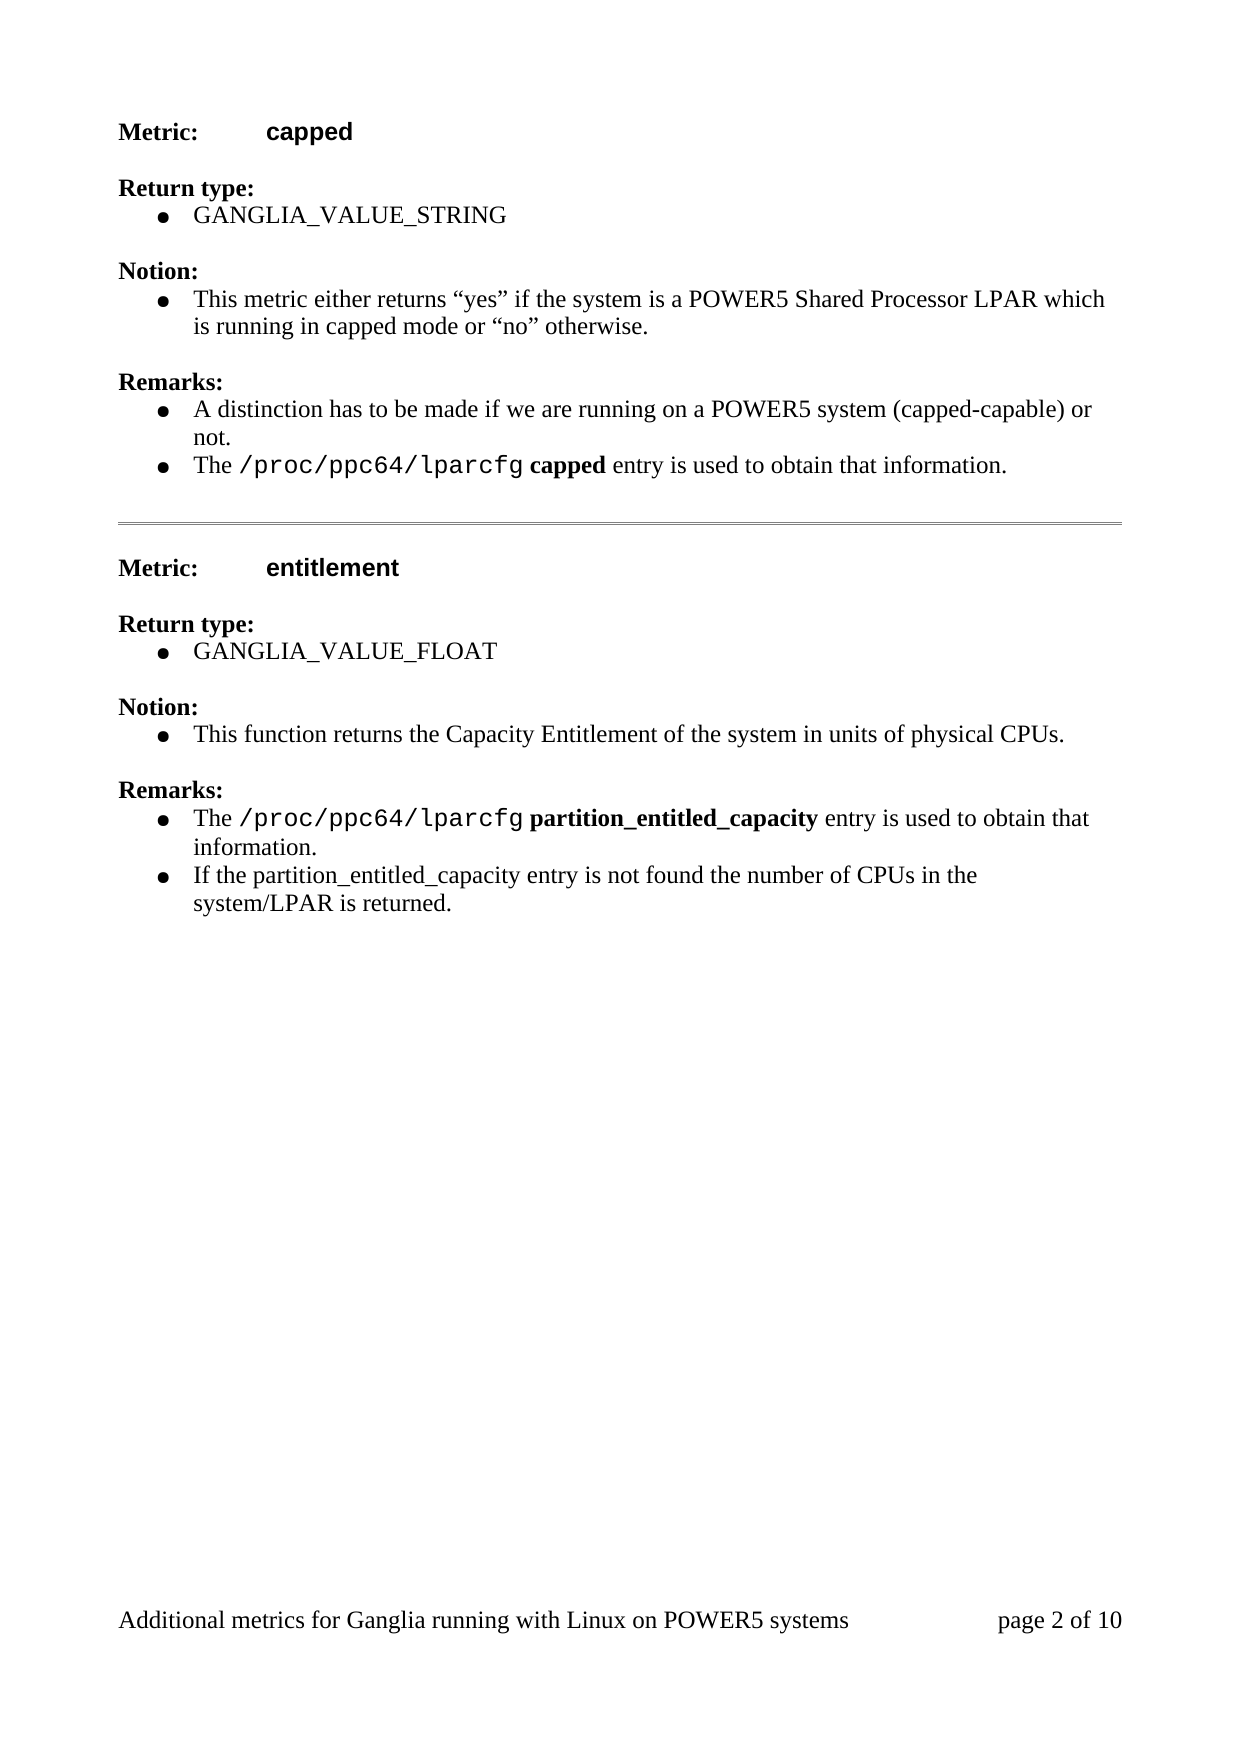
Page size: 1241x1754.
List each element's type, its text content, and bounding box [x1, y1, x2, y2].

text Notion: [118, 693, 1122, 721]
text Remarks: [118, 368, 1122, 396]
text Return type: [118, 610, 1122, 637]
list GANGLIA_VALUE_FLOAT [156, 637, 1122, 665]
text Notion: [118, 257, 1122, 285]
text Remarks: [118, 776, 1122, 804]
text Metric: entitlement [118, 554, 1122, 582]
list This metric either returns “yes” if the system is a POWER5 Shared Processor LPAR which is running in capped mode or “no” otherwise. [156, 285, 1122, 340]
list The /proc/ppc64/lparcfg capped entry is used to obtain that information. [156, 451, 1122, 481]
text Return type: [118, 174, 1122, 202]
list The /proc/ppc64/lparcfg partition_entitled_capacity entry is used to obtain that information. [156, 804, 1122, 861]
text Metric: capped [118, 118, 1122, 146]
list A distinction has to be made if we are running on a POWER5 system (capped-capable) or not. [156, 396, 1122, 451]
list If the partition_entitled_capacity entry is not found the number of CPUs in the system/LPAR is returned. [156, 861, 1122, 917]
list This function returns the Capacity Entitlement of the system in units of physical CPUs. [156, 721, 1122, 748]
list GANGLIA_VALUE_STRING [156, 202, 1122, 229]
